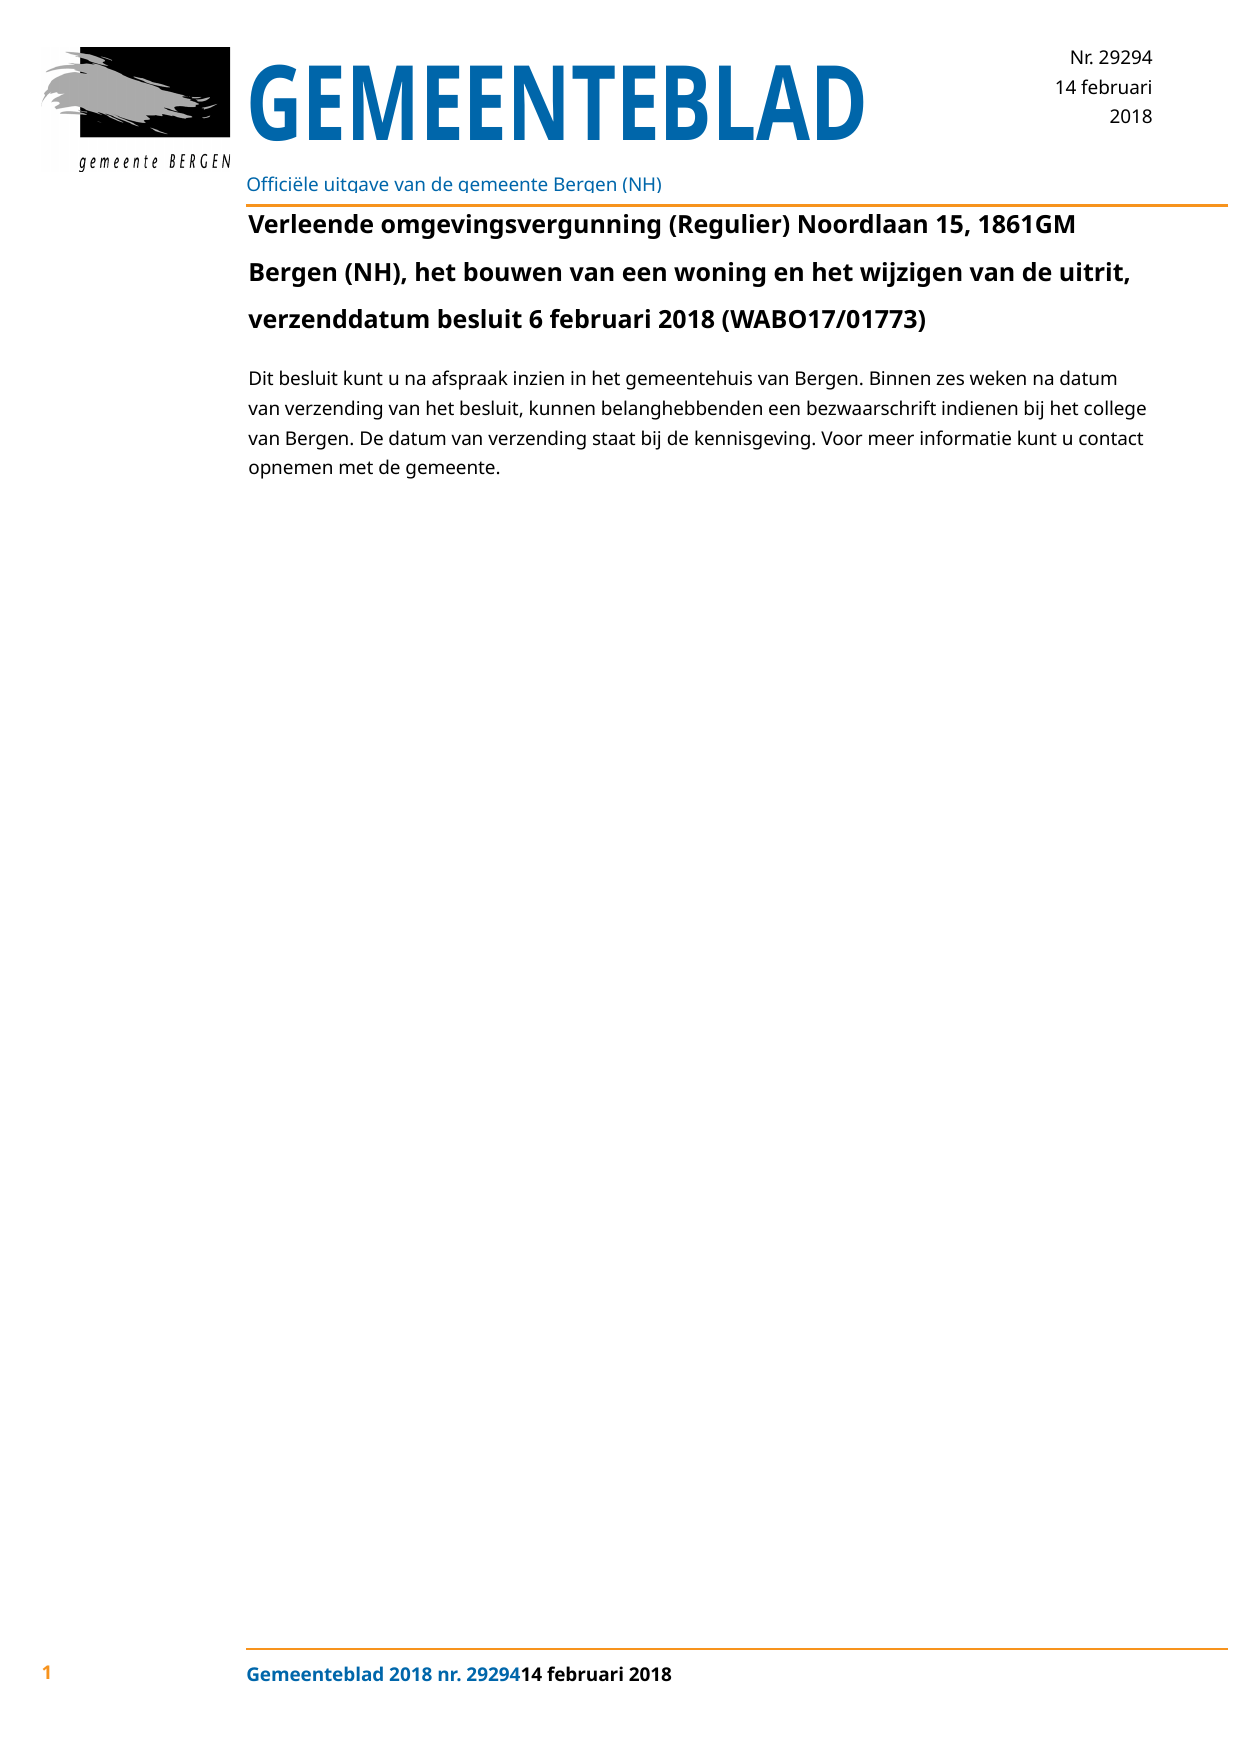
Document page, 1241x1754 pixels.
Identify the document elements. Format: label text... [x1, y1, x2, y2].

text Verleende omgevingsvergunning (Regulier) Noordlaan 15, 1861GM Bergen (NH), het bouwen van een woning en het wijzigen van de uitrit, verzenddatum besluit 6 februari 2018 (WABO17/01773) [248, 207, 1152, 336]
picture [41, 47, 231, 172]
text Dit besluit kunt u na afspraak inzien in het gemeentehuis van Bergen. Binnen zes weken na datum van verzending van het besluit, kunnen belanghebbenden een bezwaarschrift indienen bij het college van Bergen. De datum van verzending staat bij de kennisgeving. Voor meer informatie kunt u contact opnemen met de gemeente. [248, 366, 1152, 480]
